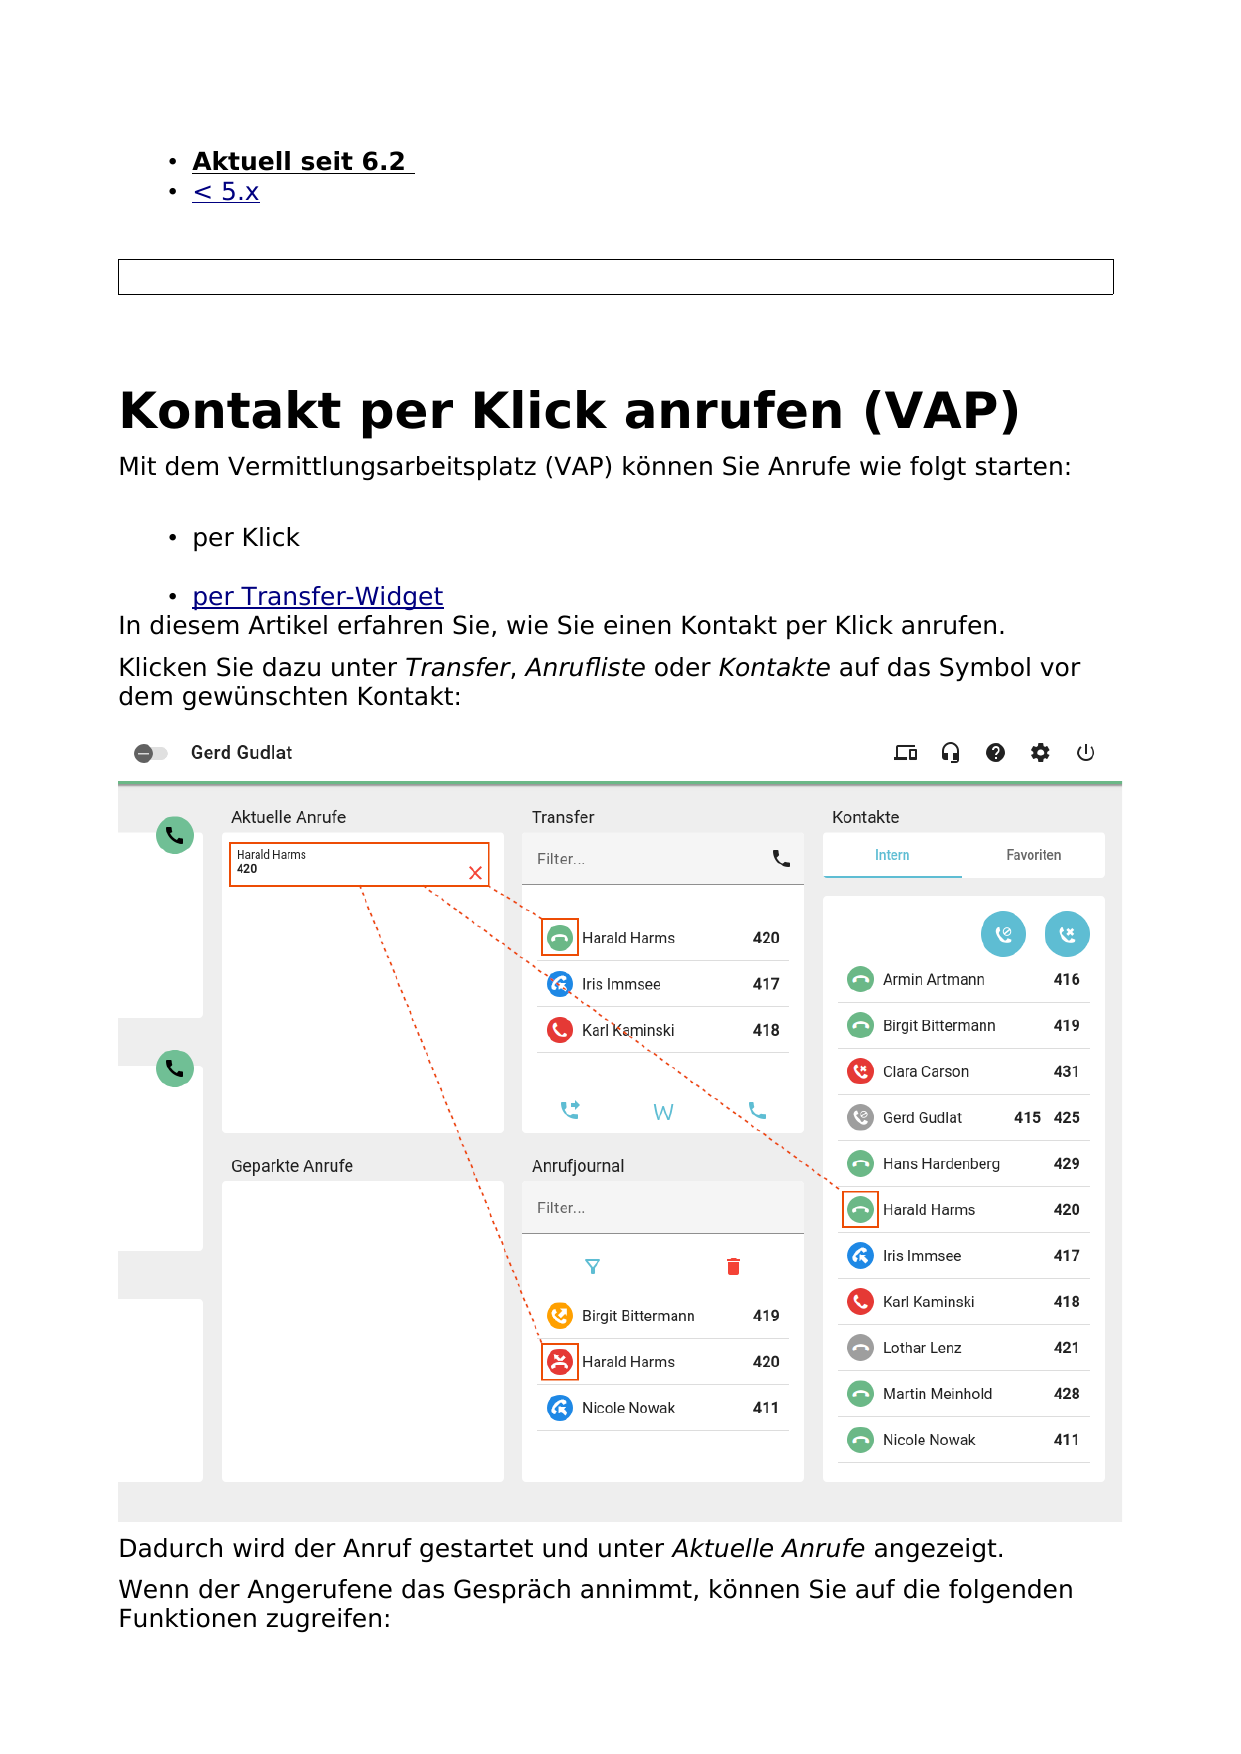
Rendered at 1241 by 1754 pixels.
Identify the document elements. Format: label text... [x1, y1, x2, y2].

list per Klick [177, 523, 1122, 553]
table_header [119, 260, 1113, 294]
text Wenn der Angerufene das Gespräch annimmt, können Sie auf die folgenden Funktionen zugreifen: [118, 1576, 1122, 1634]
text Mit dem Vermittlungsarbeitsplatz (VAP) können Sie Anrufe wie folgt starten: [118, 452, 1122, 482]
list Aktuell seit 6.2 [177, 148, 1122, 177]
list per Transfer-Widget [177, 582, 1122, 611]
subtitle Kontakt per Klick anrufen (VAP) [118, 382, 1122, 440]
text Dadurch wird der Anruf gestartet und unter Aktuelle Anrufe angezeigt. [118, 1534, 1122, 1563]
text In diesem Artikel erfahren Sie, wie Sie einen Kontakt per Klick anrufen. [118, 611, 1122, 641]
list < 5.x [177, 177, 1122, 206]
picture [118, 723, 1123, 1522]
text Klicken Sie dazu unter Transfer, Anrufliste oder Kontakte auf das Symbol vor dem gewünschten Kontakt: [118, 653, 1122, 711]
